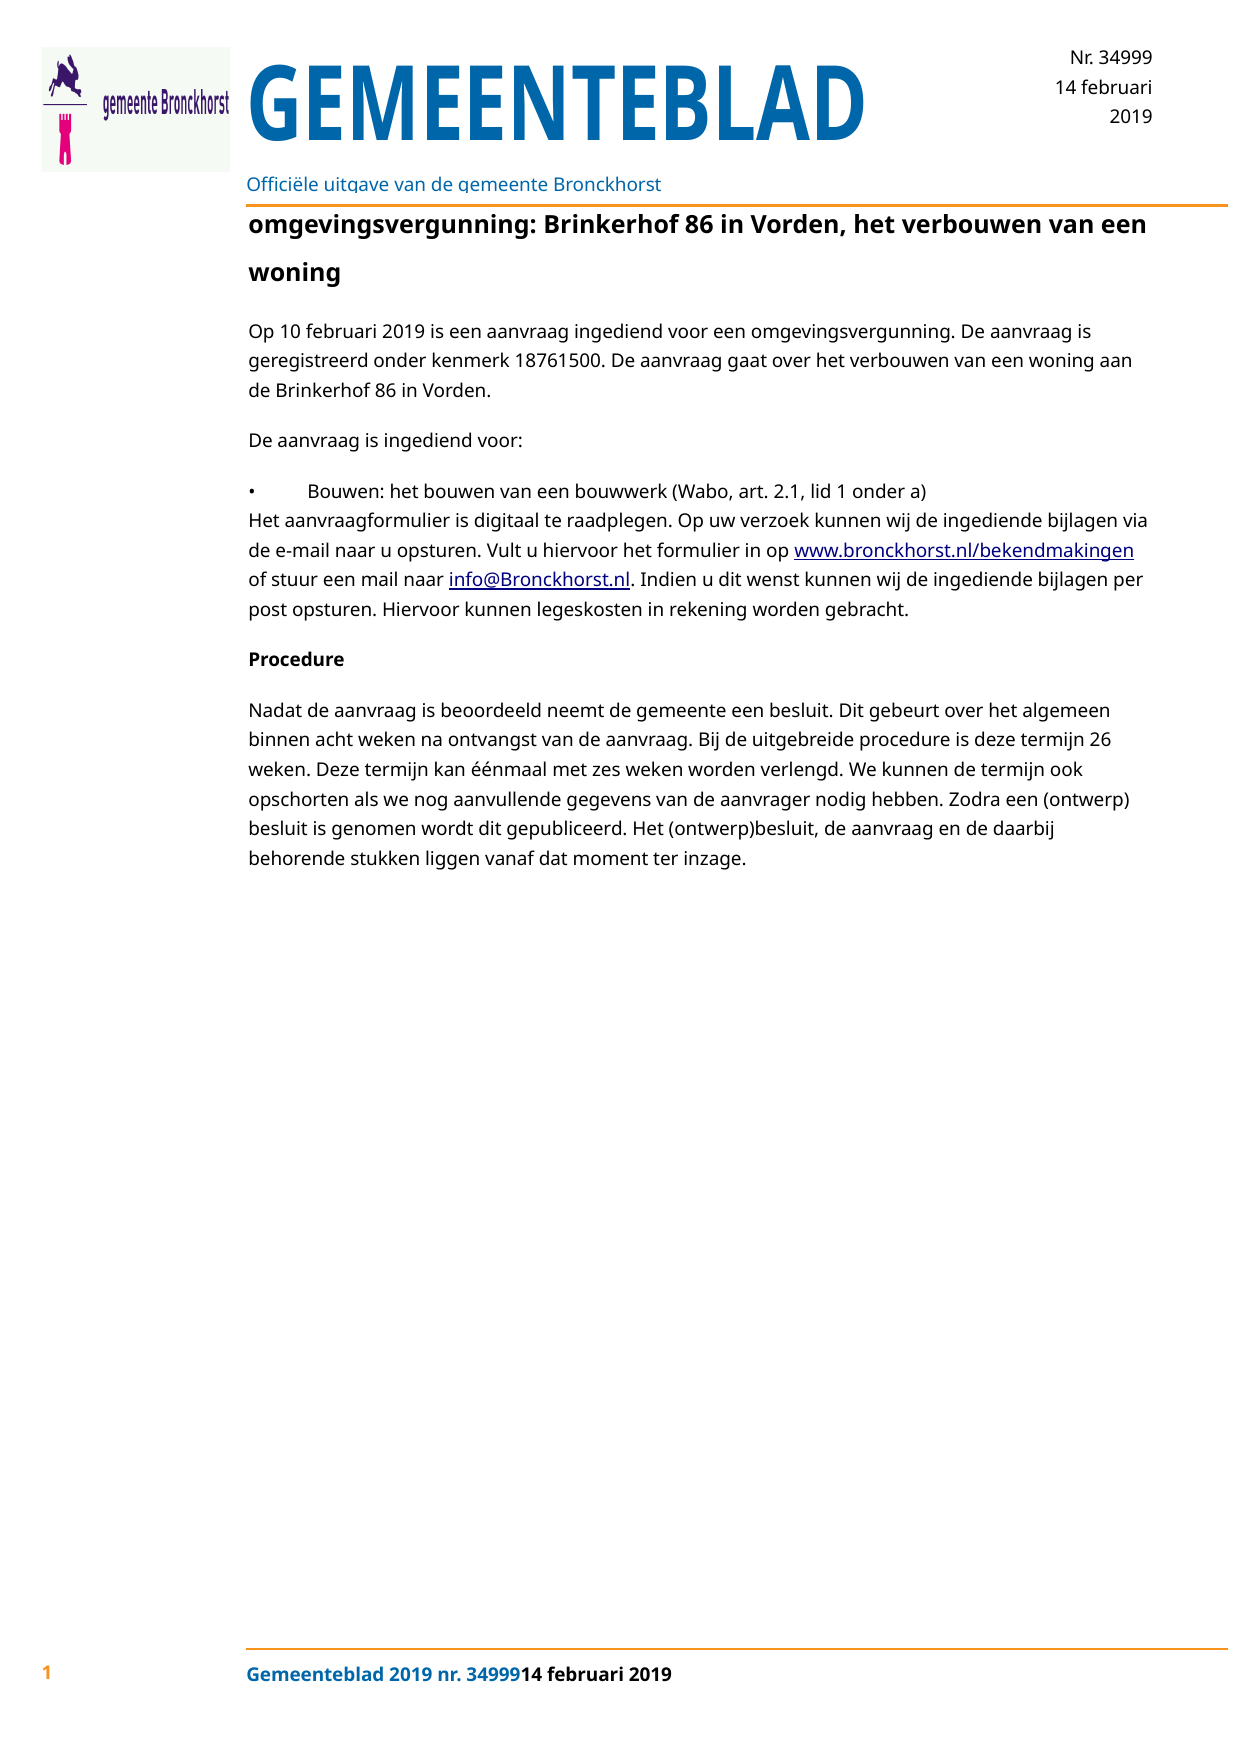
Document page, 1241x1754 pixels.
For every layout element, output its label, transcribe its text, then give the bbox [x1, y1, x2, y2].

text Op 10 februari 2019 is een aanvraag ingediend voor een omgevingsvergunning. De aanvraag is geregistreerd onder kenmerk 18761500. De aanvraag gaat over het verbouwen van een woning aan de Brinkerhof 86 in Vorden. [248, 318, 1152, 403]
text omgevingsvergunning: Brinkerhof 86 in Vorden, het verbouwen van een woning [248, 207, 1152, 288]
picture [41, 47, 231, 172]
list Bouwen: het bouwen van een bouwwerk (Wabo, art. 2.1, lid 1 onder a) [248, 478, 1152, 504]
text De aanvraag is ingediend voor: [248, 427, 1152, 453]
text Het aanvraagformulier is digitaal te raadplegen. Op uw verzoek kunnen wij de ingediende bijlagen via de e-mail naar u opsturen. Vult u hiervoor het formulier in op www.bronckhorst.nl/bekendmakingen of stuur een mail naar info@Bronckhorst.nl. Indien u dit wenst kunnen wij de ingediende bijlagen per post opsturen. Hiervoor kunnen legeskosten in rekening worden gebracht. [248, 507, 1152, 622]
text Nadat de aanvraag is beoordeeld neemt de gemeente een besluit. Dit gebeurt over het algemeen binnen acht weken na ontvangst van de aanvraag. Bij de uitgebreide procedure is deze termijn 26 weken. Deze termijn kan éénmaal met zes weken worden verlengd. We kunnen de termijn ook opschorten als we nog aanvullende gegevens van de aanvrager nodig hebben. Zodra een (ontwerp) besluit is genomen wordt dit gepubliceerd. Het (ontwerp)besluit, de aanvraag en de daarbij behorende stukken liggen vanaf dat moment ter inzage. [248, 697, 1152, 871]
text Procedure [248, 647, 1152, 672]
